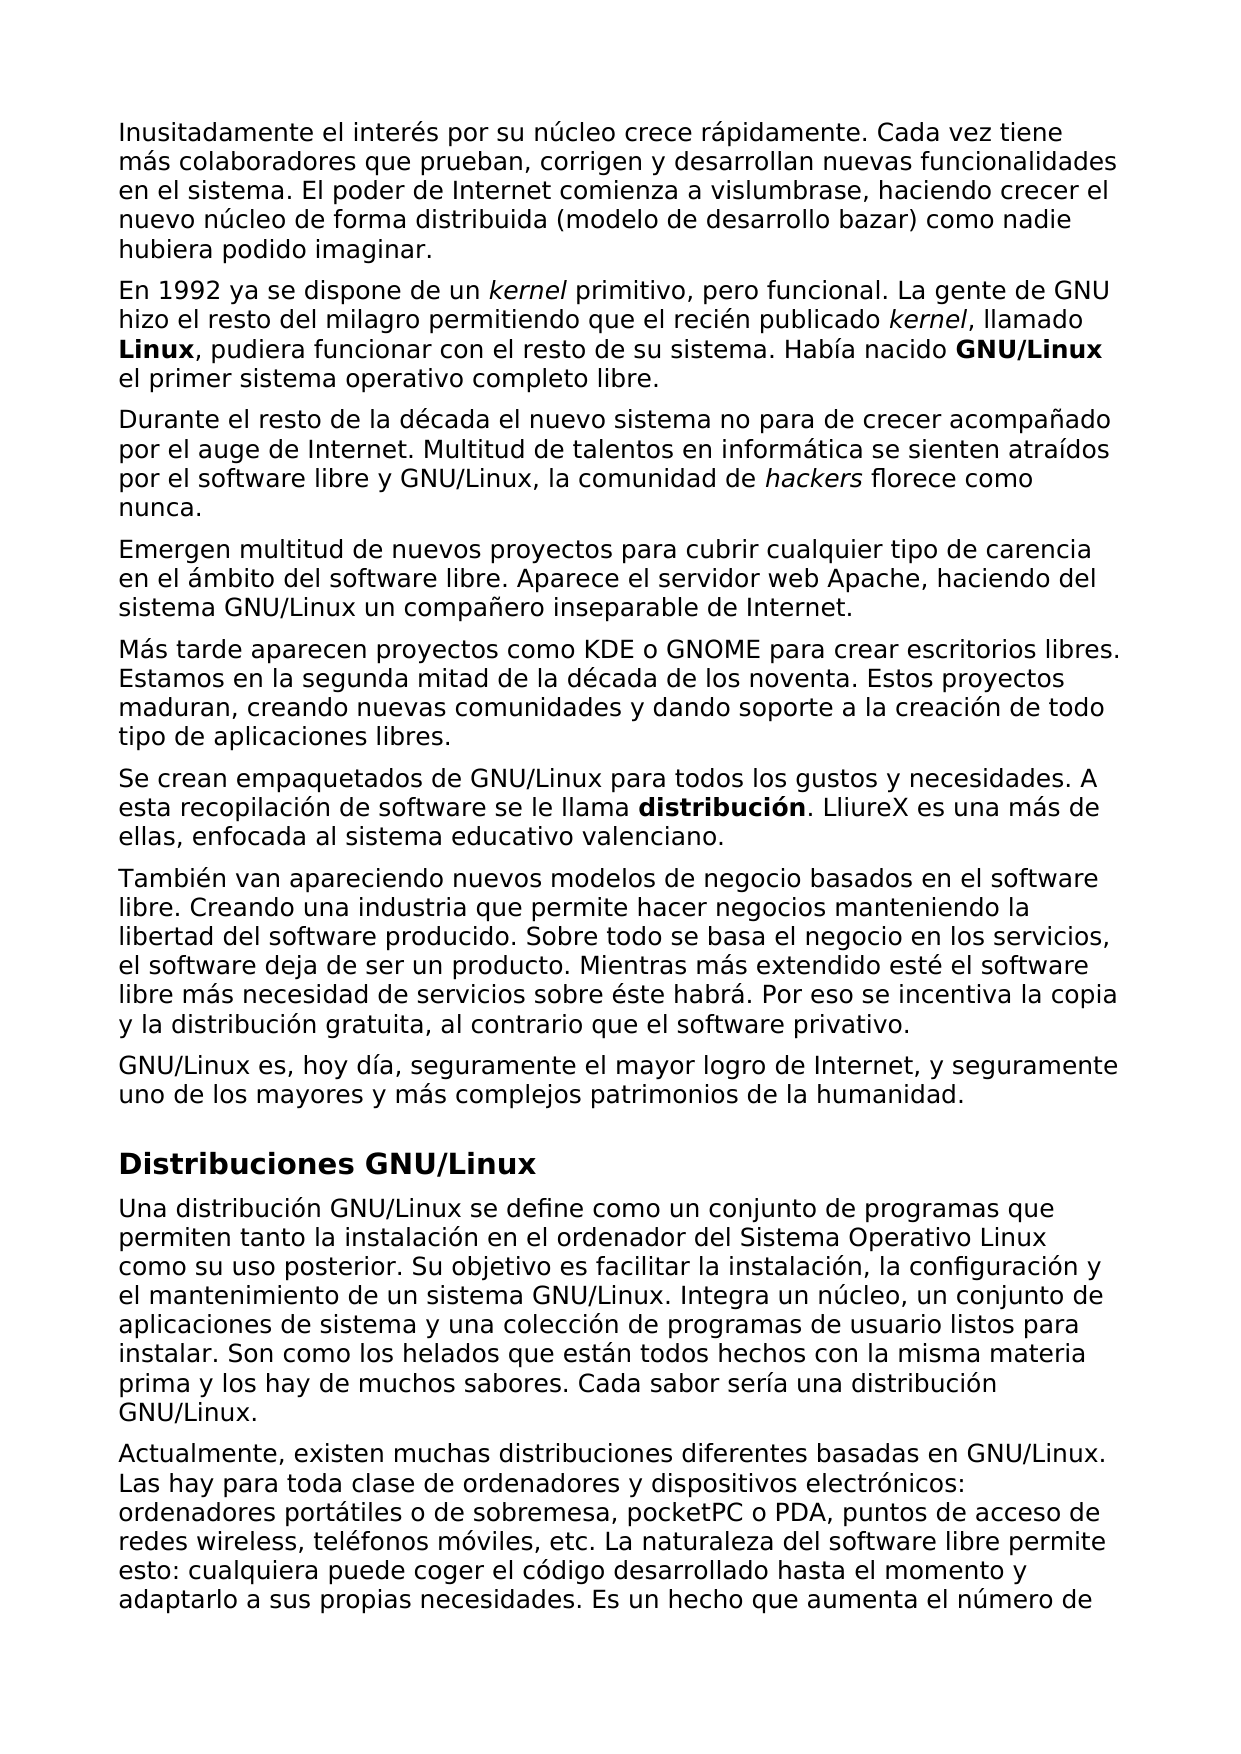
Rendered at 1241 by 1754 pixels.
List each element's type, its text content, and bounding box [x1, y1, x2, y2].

text Más tarde aparecen proyectos como KDE o GNOME para crear escritorios libres. Estamos en la segunda mitad de la década de los noventa. Estos proyectos maduran, creando nuevas comunidades y dando soporte a la creación de todo tipo de aplicaciones libres. [118, 635, 1122, 751]
text En 1992 ya se dispone de un kernel primitivo, pero funcional. La gente de GNU hizo el resto del milagro permitiendo que el recién publicado kernel, llamado Linux, pudiera funcionar con el resto de su sistema. Había nacido GNU/Linux el primer sistema operativo completo libre. [118, 276, 1122, 393]
text Emergen multitud de nuevos proyectos para cubrir cualquier tipo de carencia en el ámbito del software libre. Aparece el servidor web Apache, haciendo del sistema GNU/Linux un compañero inseparable de Internet. [118, 535, 1122, 622]
text Inusitadamente el interés por su núcleo crece rápidamente. Cada vez tiene más colaboradores que prueban, corrigen y desarrollan nuevas funcionalidades en el sistema. El poder de Internet comienza a vislumbrase, haciendo crecer el nuevo núcleo de forma distribuida (modelo de desarrollo bazar) como nadie hubiera podido imaginar. [118, 118, 1122, 264]
text Una distribución GNU/Linux se define como un conjunto de programas que permiten tanto la instalación en el ordenador del Sistema Operativo Linux como su uso posterior. Su objetivo es facilitar la instalación, la configuración y el mantenimiento de un sistema GNU/Linux. Integra un núcleo, un conjunto de aplicaciones de sistema y una colección de programas de usuario listos para instalar. Son como los helados que están todos hechos con la misma materia prima y los hay de muchos sabores. Cada sabor sería una distribución GNU/Linux. [118, 1194, 1122, 1427]
text GNU/Linux es, hoy día, seguramente el mayor logro de Internet, y seguramente uno de los mayores y más complejos patrimonios de la humanidad. [118, 1051, 1122, 1110]
text Durante el resto de la década el nuevo sistema no para de crecer acompañado por el auge de Internet. Multitud de talentos en informática se sienten atraídos por el software libre y GNU/Linux, la comunidad de hackers florece como nunca. [118, 406, 1122, 522]
subtitle Distribuciones GNU/Linux [118, 1147, 1122, 1181]
text Se crean empaquetados de GNU/Linux para todos los gustos y necesidades. A esta recopilación de software se le llama distribución. LliureX es una más de ellas, enfocada al sistema educativo valenciano. [118, 764, 1122, 851]
text Actualmente, existen muchas distribuciones diferentes basadas en GNU/Linux. Las hay para toda clase de ordenadores y dispositivos electrónicos: ordenadores portátiles o de sobremesa, pocketPC o PDA, puntos de acceso de redes wireless, teléfonos móviles, etc. La naturaleza del software libre permite esto: cualquiera puede coger el código desarrollado hasta el momento y adaptarlo a sus propias necesidades. Es un hecho que aumenta el número de [118, 1439, 1122, 1614]
text También van apareciendo nuevos modelos de negocio basados en el software libre. Creando una industria que permite hacer negocios manteniendo la libertad del software producido. Sobre todo se basa el negocio en los servicios, el software deja de ser un producto. Mientras más extendido esté el software libre más necesidad de servicios sobre éste habrá. Por eso se incentiva la copia y la distribución gratuita, al contrario que el software privativo. [118, 864, 1122, 1039]
